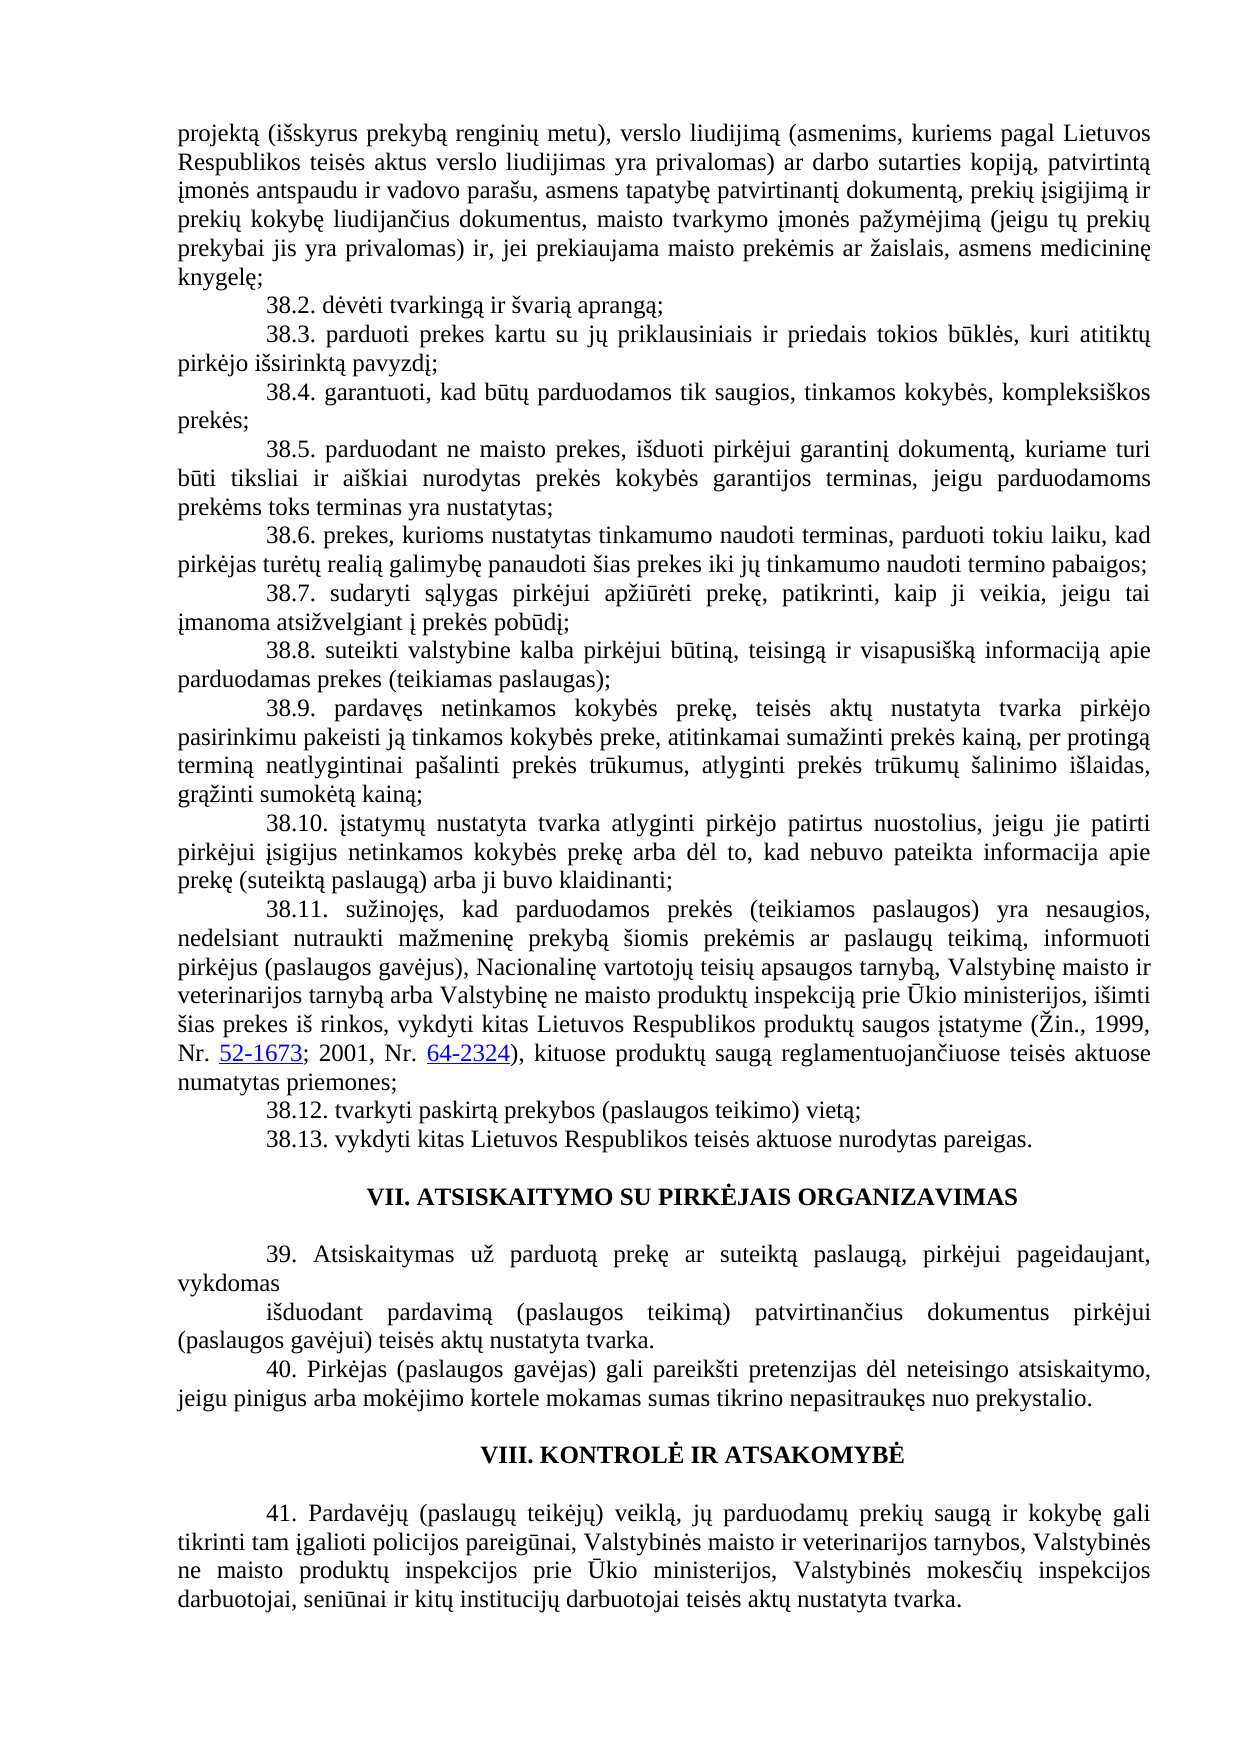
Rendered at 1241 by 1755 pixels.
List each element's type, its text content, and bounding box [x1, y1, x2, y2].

text 38.10. įstatymų nustatyta tvarka atlyginti pirkėjo patirtus nuostolius, jeigu jie patirti pirkėjui įsigijus netinkamos kokybės prekę arba dėl to, kad nebuvo pateikta informacija apie prekę (suteiktą paslaugą) arba ji buvo klaidinanti; [177, 808, 1152, 894]
text 39. Atsiskaitymas už parduotą prekę ar suteiktą paslaugą, pirkėjui pageidaujant, vykdomas [177, 1239, 1152, 1297]
text 38.7. sudaryti sąlygas pirkėjui apžiūrėti prekę, patikrinti, kaip ji veikia, jeigu tai įmanoma atsižvelgiant į prekės pobūdį; [177, 578, 1152, 636]
text 38.2. dėvėti tvarkingą ir švarią aprangą; [177, 291, 1152, 319]
text 40. Pirkėjas (paslaugos gavėjas) gali pareikšti pretenzijas dėl neteisingo atsiskaitymo, jeigu pinigus arba mokėjimo kortele mokamas sumas tikrino nepasitraukęs nuo prekystalio. [177, 1354, 1152, 1412]
text 38.5. parduodant ne maisto prekes, išduoti pirkėjui garantinį dokumentą, kuriame turi būti tiksliai ir aiškiai nurodytas prekės kokybės garantijos terminas, jeigu parduodamoms prekėms toks terminas yra nustatytas; [177, 434, 1152, 521]
text projektą (išskyrus prekybą renginių metu), verslo liudijimą (asmenims, kuriems pagal Lietuvos Respublikos teisės aktus verslo liudijimas yra privalomas) ar darbo sutarties kopiją, patvirtintą įmonės antspaudu ir vadovo parašu, asmens tapatybę patvirtinantį dokumentą, prekių įsigijimą ir prekių kokybę liudijančius dokumentus, maisto tvarkymo įmonės pažymėjimą (jeigu tų prekių prekybai jis yra privalomas) ir, jei prekiaujama maisto prekėmis ar žaislais, asmens medicininę knygelę; [177, 118, 1152, 291]
text VIII. KONTROLĖ IR ATSAKOMYBĖ [233, 1441, 1152, 1469]
text 38.12. tvarkyti paskirtą prekybos (paslaugos teikimo) vietą; [177, 1096, 1152, 1124]
text išduodant pardavimą (paslaugos teikimą) patvirtinančius dokumentus pirkėjui (paslaugos gavėjui) teisės aktų nustatyta tvarka. [177, 1297, 1152, 1354]
text 38.3. parduoti prekes kartu su jų priklausiniais ir priedais tokios būklės, kuri atitiktų pirkėjo išsirinktą pavyzdį; [177, 319, 1152, 377]
text VII. ATSISKAITYMO SU PIRKĖJAIS ORGANIZAVIMAS [233, 1182, 1152, 1211]
text 38.13. vykdyti kitas Lietuvos Respublikos teisės aktuose nurodytas pareigas. [177, 1124, 1152, 1153]
text 38.8. suteikti valstybine kalba pirkėjui būtiną, teisingą ir visapusišką informaciją apie parduodamas prekes (teikiamas paslaugas); [177, 636, 1152, 693]
text 38.9. pardavęs netinkamos kokybės prekę, teisės aktų nustatyta tvarka pirkėjo pasirinkimu pakeisti ją tinkamos kokybės preke, atitinkamai sumažinti prekės kainą, per protingą terminą neatlygintinai pašalinti prekės trūkumus, atlyginti prekės trūkumų šalinimo išlaidas, grąžinti sumokėtą kainą; [177, 693, 1152, 808]
text 41. Pardavėjų (paslaugų teikėjų) veiklą, jų parduodamų prekių saugą ir kokybę gali tikrinti tam įgalioti policijos pareigūnai, Valstybinės maisto ir veterinarijos tarnybos, Valstybinės ne maisto produktų inspekcijos prie Ūkio ministerijos, Valstybinės mokesčių inspekcijos darbuotojai, seniūnai ir kitų institucijų darbuotojai teisės aktų nustatyta tvarka. [177, 1498, 1152, 1613]
text 38.6. prekes, kurioms nustatytas tinkamumo naudoti terminas, parduoti tokiu laiku, kad pirkėjas turėtų realią galimybę panaudoti šias prekes iki jų tinkamumo naudoti termino pabaigos; [177, 521, 1152, 578]
text 38.4. garantuoti, kad būtų parduodamos tik saugios, tinkamos kokybės, kompleksiškos prekės; [177, 377, 1152, 434]
text 38.11. sužinojęs, kad parduodamos prekės (teikiamos paslaugos) yra nesaugios, nedelsiant nutraukti mažmeninę prekybą šiomis prekėmis ar paslaugų teikimą, informuoti pirkėjus (paslaugos gavėjus), Nacionalinę vartotojų teisių apsaugos tarnybą, Valstybinę maisto ir veterinarijos tarnybą arba Valstybinę ne maisto produktų inspekciją prie Ūkio ministerijos, išimti šias prekes iš rinkos, vykdyti kitas Lietuvos Respublikos produktų saugos įstatyme (Žin., 1999, Nr. 52-1673; 2001, Nr. 64-2324), kituose produktų saugą reglamentuojančiuose teisės aktuose numatytas priemones; [177, 894, 1152, 1096]
